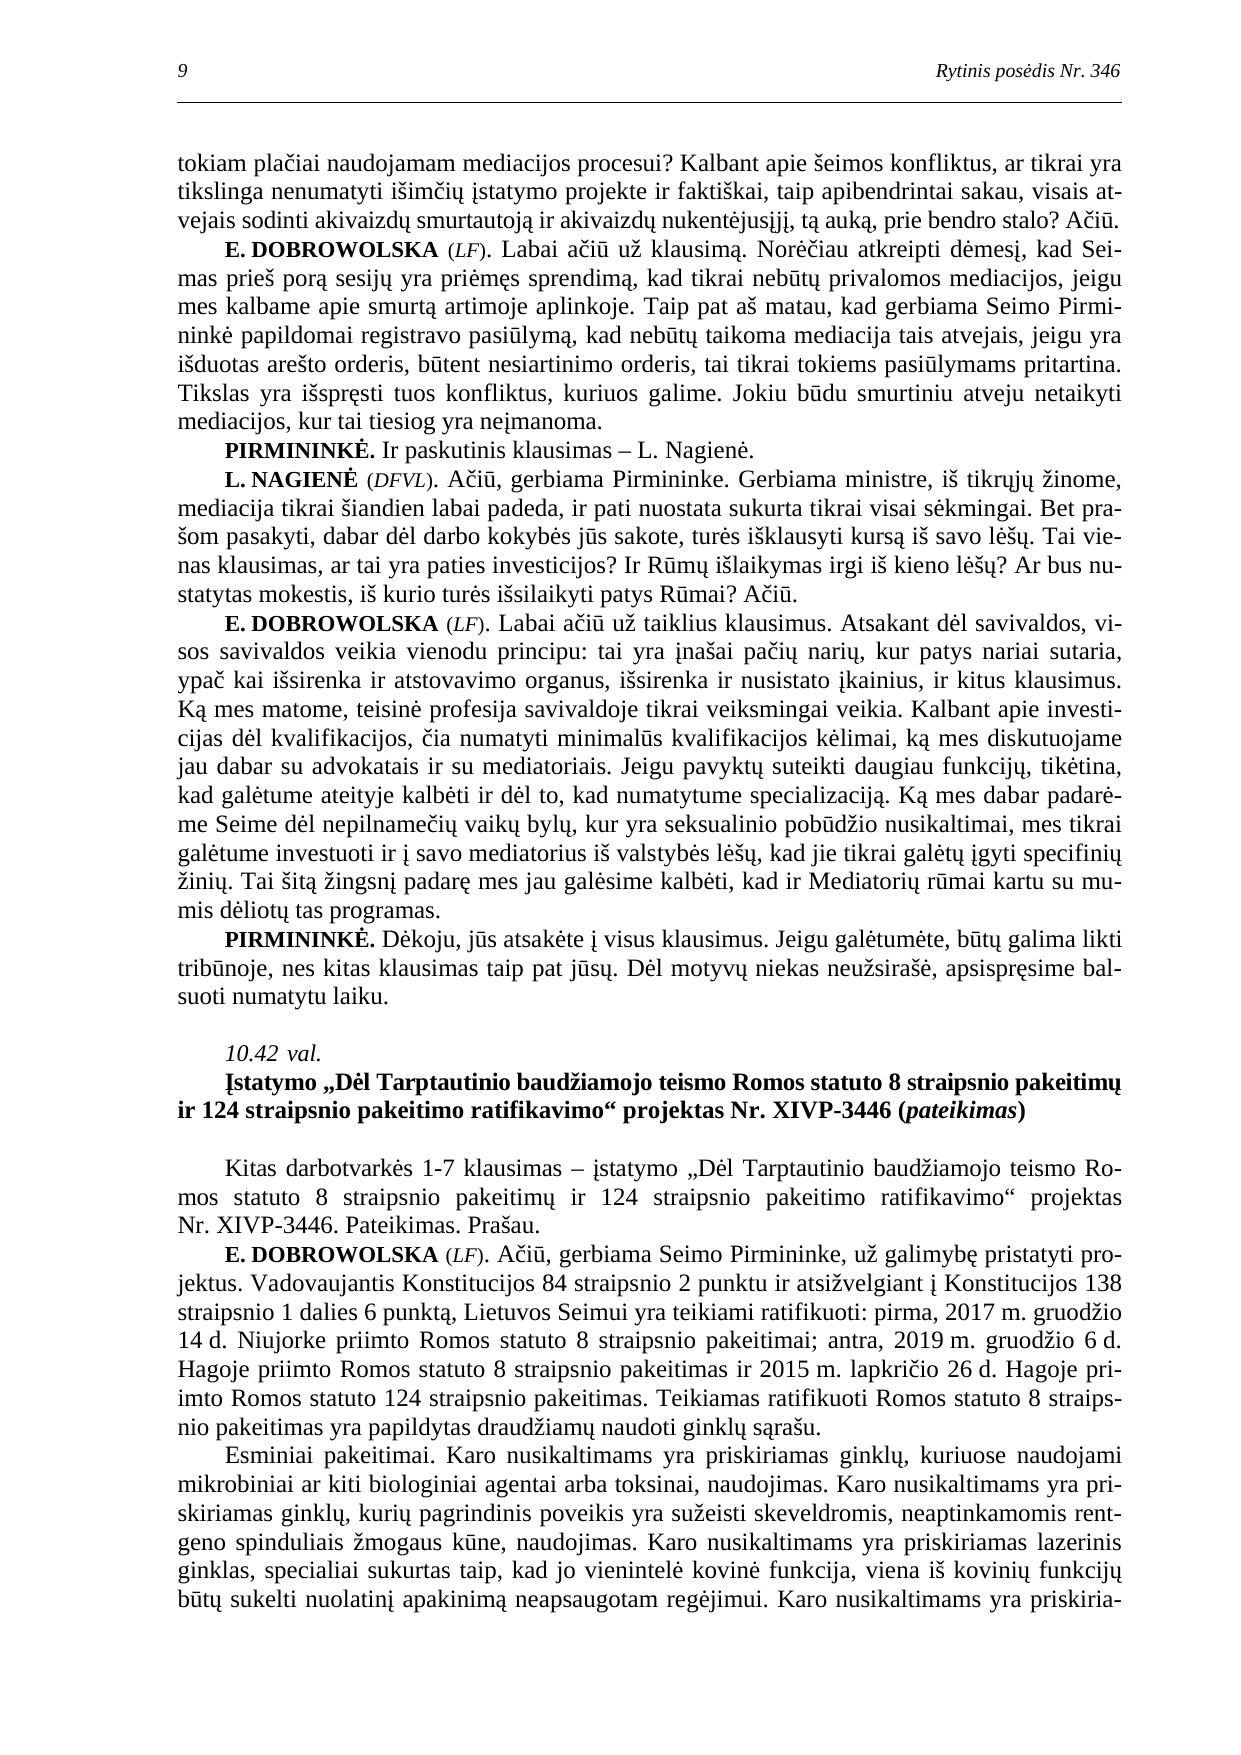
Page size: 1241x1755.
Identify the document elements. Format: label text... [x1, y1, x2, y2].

text Es­mi­niai pa­kei­ti­mai. Ka­ro nu­si­kal­ti­mams yra pri­ski­ria­mas gin­klų, ku­riuo­se nau­do­ja­mi mik­ro­bi­niai ar ki­ti bio­lo­gi­niai agen­tai ar­ba tok­si­nai, nau­do­ji­mas. Ka­ro nu­si­kal­ti­mams yra pri­ski­ria­mas gin­klų, ku­rių pa­grin­di­nis po­vei­kis yra su­žeis­ti ske­vel­dro­mis, ne­ap­tin­ka­mo­mis rent­ge­no spin­du­liais žmo­gaus kū­ne, nau­do­ji­mas. Ka­ro nu­si­kal­ti­mams yra pri­ski­ria­mas la­ze­ri­nis gin­klas, spe­cia­liai su­kur­tas taip, kad jo vie­nin­te­lė ko­vi­nė funk­ci­ja, vie­na iš ko­vi­nių funk­ci­jų bū­tų su­kel­ti nuo­la­ti­nį apa­ki­ni­mą ne­ap­sau­go­tam re­gė­ji­mui. Ka­ro nu­si­kal­ti­mams yra pri­ski­ria­ [177, 1440, 1122, 1613]
text to­kiam pla­čiai nau­do­ja­mam me­dia­ci­jos pro­ce­sui? Kal­bant apie šei­mos kon­flik­tus, ar tik­rai yra tiks­lin­ga ne­nu­ma­ty­ti iš­im­čių įsta­ty­mo pro­jek­te ir fak­tiš­kai, taip api­ben­drin­tai sa­kau, vi­sais at­ve­jais so­din­ti aki­vaiz­dų smur­tau­to­ją ir aki­vaiz­dų nu­ken­tė­ju­sį­jį, tą au­ką, prie ben­dro sta­lo? Ačiū. [177, 148, 1122, 234]
text E. DOBROWOLSKA (LF). La­bai ačiū už taik­lius klau­si­mus. At­sa­kant dėl sa­vi­val­dos, vi­sos sa­vi­val­dos vei­kia vie­no­du prin­ci­pu: tai yra įna­šai pa­čių na­rių, kur pa­tys na­riai su­ta­ria, ypač kai iš­si­ren­ka ir at­sto­va­vi­mo or­ga­nus, iš­si­ren­ka ir nu­si­sta­to įkai­nius, ir ki­tus klau­si­mus. Ką mes ma­to­me, tei­si­nė pro­fe­si­ja sa­vi­val­do­je tik­rai veiks­min­gai vei­kia. Kal­bant apie in­ves­ti­ci­jas dėl kva­li­fi­ka­ci­jos, čia nu­ma­ty­ti mi­ni­ma­lūs kva­li­fi­ka­ci­jos kė­li­mai, ką mes dis­ku­tuo­ja­me jau da­bar su ad­vo­ka­tais ir su me­dia­to­riais. Jei­gu pa­vyk­tų su­teik­ti dau­giau funk­ci­jų, ti­kė­ti­na, kad ga­lė­tu­me at­ei­ty­je kal­bė­ti ir dėl to, kad nu­ma­ty­tu­me spe­cia­li­za­ci­ją. Ką mes da­bar pa­da­rė­me Sei­me dėl ne­pil­na­me­čių vai­kų by­lų, kur yra sek­su­a­li­nio po­bū­džio nu­si­kal­ti­mai, mes tik­rai ga­lė­tu­me in­ves­tuo­ti ir į sa­vo me­dia­to­rius iš vals­ty­bės lė­šų, kad jie tik­rai ga­lė­tų įgy­ti spe­ci­fi­nių ži­nių. Tai ši­tą žings­nį pa­da­rę mes jau ga­lė­si­me kal­bė­ti, kad ir Me­dia­to­rių rū­mai kar­tu su mu­mis dė­lio­tų tas pro­gra­mas. [177, 608, 1122, 924]
text Įsta­ty­mo „Dėl Tarp­tau­ti­nio bau­džia­mo­jo teis­mo Ro­mos sta­tu­to 8 straips­nio pa­kei­ti­mų ir 124 straips­nio pa­kei­ti­mo ra­ti­fi­ka­vi­mo“ pro­jek­tas Nr. XIVP-3446 (pa­tei­ki­mas) [177, 1067, 1122, 1124]
text PIRMININKĖ. Ir pas­ku­ti­nis klau­si­mas – L. Na­gie­nė. [177, 435, 1122, 464]
text Ki­tas dar­bo­tvarkės 1-7 klau­si­mas – įsta­ty­mo „Dėl Tarp­tau­ti­nio bau­džia­mo­jo teis­mo Ro­mos sta­tu­to 8 straips­nio pa­kei­ti­mų ir 124 straips­nio pa­kei­ti­mo ra­ti­fi­ka­vi­mo“ pro­jek­tas Nr. XIVP-3446. Pa­tei­ki­mas. Pra­šau. [177, 1153, 1122, 1239]
text E. DOBROWOLSKA (LF). Ačiū, ger­bia­ma Sei­mo Pir­mi­nin­ke, už ga­li­my­bę pri­sta­ty­ti pro­jek­tus. Va­do­vau­jan­tis Kon­sti­tu­ci­jos 84 straips­nio 2 punk­tu ir at­si­žvel­giant į Kon­sti­tu­ci­jos 138 straips­nio 1 da­lies 6 punk­tą, Lie­tu­vos Sei­mui yra tei­kia­mi ra­ti­fi­kuo­ti: pir­ma, 2017 m. gruo­džio 14 d. Niu­jor­ke pri­im­to Ro­mos sta­tu­to 8 straips­nio pa­kei­ti­mai; an­tra, 2019 m. gruo­džio 6 d. Ha­go­je pri­im­to Ro­mos sta­tu­to 8 straips­nio pa­kei­ti­mas ir 2015 m. lap­kri­čio 26 d. Ha­go­je pri­im­to Ro­mos sta­tu­to 124 straips­nio pa­kei­ti­mas. Tei­kia­mas ra­ti­fi­kuo­ti Ro­mos sta­tu­to 8 straips­nio pa­kei­ti­mas yra pa­pil­dy­tas drau­džia­mų nau­do­ti gin­klų są­ra­šu. [177, 1239, 1122, 1440]
text E. DOBROWOLSKA (LF). La­bai ačiū už klau­si­mą. No­rė­čiau at­kreip­ti dė­me­sį, kad Sei­mas prieš po­rą se­si­jų yra pri­ėmęs spren­di­mą, kad tik­rai ne­bū­tų pri­va­lo­mos me­dia­ci­jos, jei­gu mes kal­ba­me apie smur­tą ar­ti­mo­je ap­lin­ko­je. Taip pat aš ma­tau, kad ger­bia­ma Sei­mo Pir­mi­nin­kė pa­pil­do­mai re­gist­ra­vo pa­siū­ly­mą, kad ne­bū­tų tai­ko­ma me­dia­ci­ja tais at­ve­jais, jei­gu yra iš­duo­tas areš­to or­de­ris, bū­tent ne­si­ar­ti­ni­mo or­de­ris, tai tik­rai to­kiems pa­siū­ly­mams pri­tar­ti­na. Tiks­las yra iš­spręs­ti tuos kon­flik­tus, ku­riuos ga­li­me. Jo­kiu bū­du smur­ti­niu at­ve­ju ne­tai­ky­ti me­dia­ci­jos, kur tai tie­siog yra ne­įma­no­ma. [177, 234, 1122, 435]
text 10.42 val. [224, 1039, 1122, 1067]
text PIRMININKĖ. Dė­ko­ju, jūs at­sa­kė­te į vi­sus klau­si­mus. Jei­gu ga­lė­tu­mė­te, bū­tų ga­li­ma lik­ti tri­bū­no­je, nes ki­tas klau­si­mas taip pat jū­sų. Dėl mo­ty­vų nie­kas ne­už­si­ra­šė, ap­si­sprę­si­me bal­suo­ti nu­ma­ty­tu lai­ku. [177, 924, 1122, 1010]
text L. NAGIENĖ (DFVL). Ačiū, ger­bia­ma Pir­mi­nin­ke. Ger­bia­ma mi­nist­re, iš tik­rų­jų ži­no­me, me­dia­ci­ja tik­rai šian­dien la­bai pa­de­da, ir pa­ti nuo­sta­ta su­kur­ta tik­rai vi­sai sėk­min­gai. Bet pra­šom pa­sa­ky­ti, da­bar dėl dar­bo ko­ky­bės jūs sa­ko­te, tu­rės iš­klau­sy­ti kur­są iš sa­vo lė­šų. Tai vie­nas klau­si­mas, ar tai yra pa­ties in­ves­ti­ci­jos? Ir Rū­mų iš­lai­ky­mas ir­gi iš kie­no lė­šų? Ar bus nu­sta­ty­tas mo­kes­tis, iš ku­rio tu­rės iš­si­lai­ky­ti pa­tys Rū­mai? Ačiū. [177, 464, 1122, 608]
